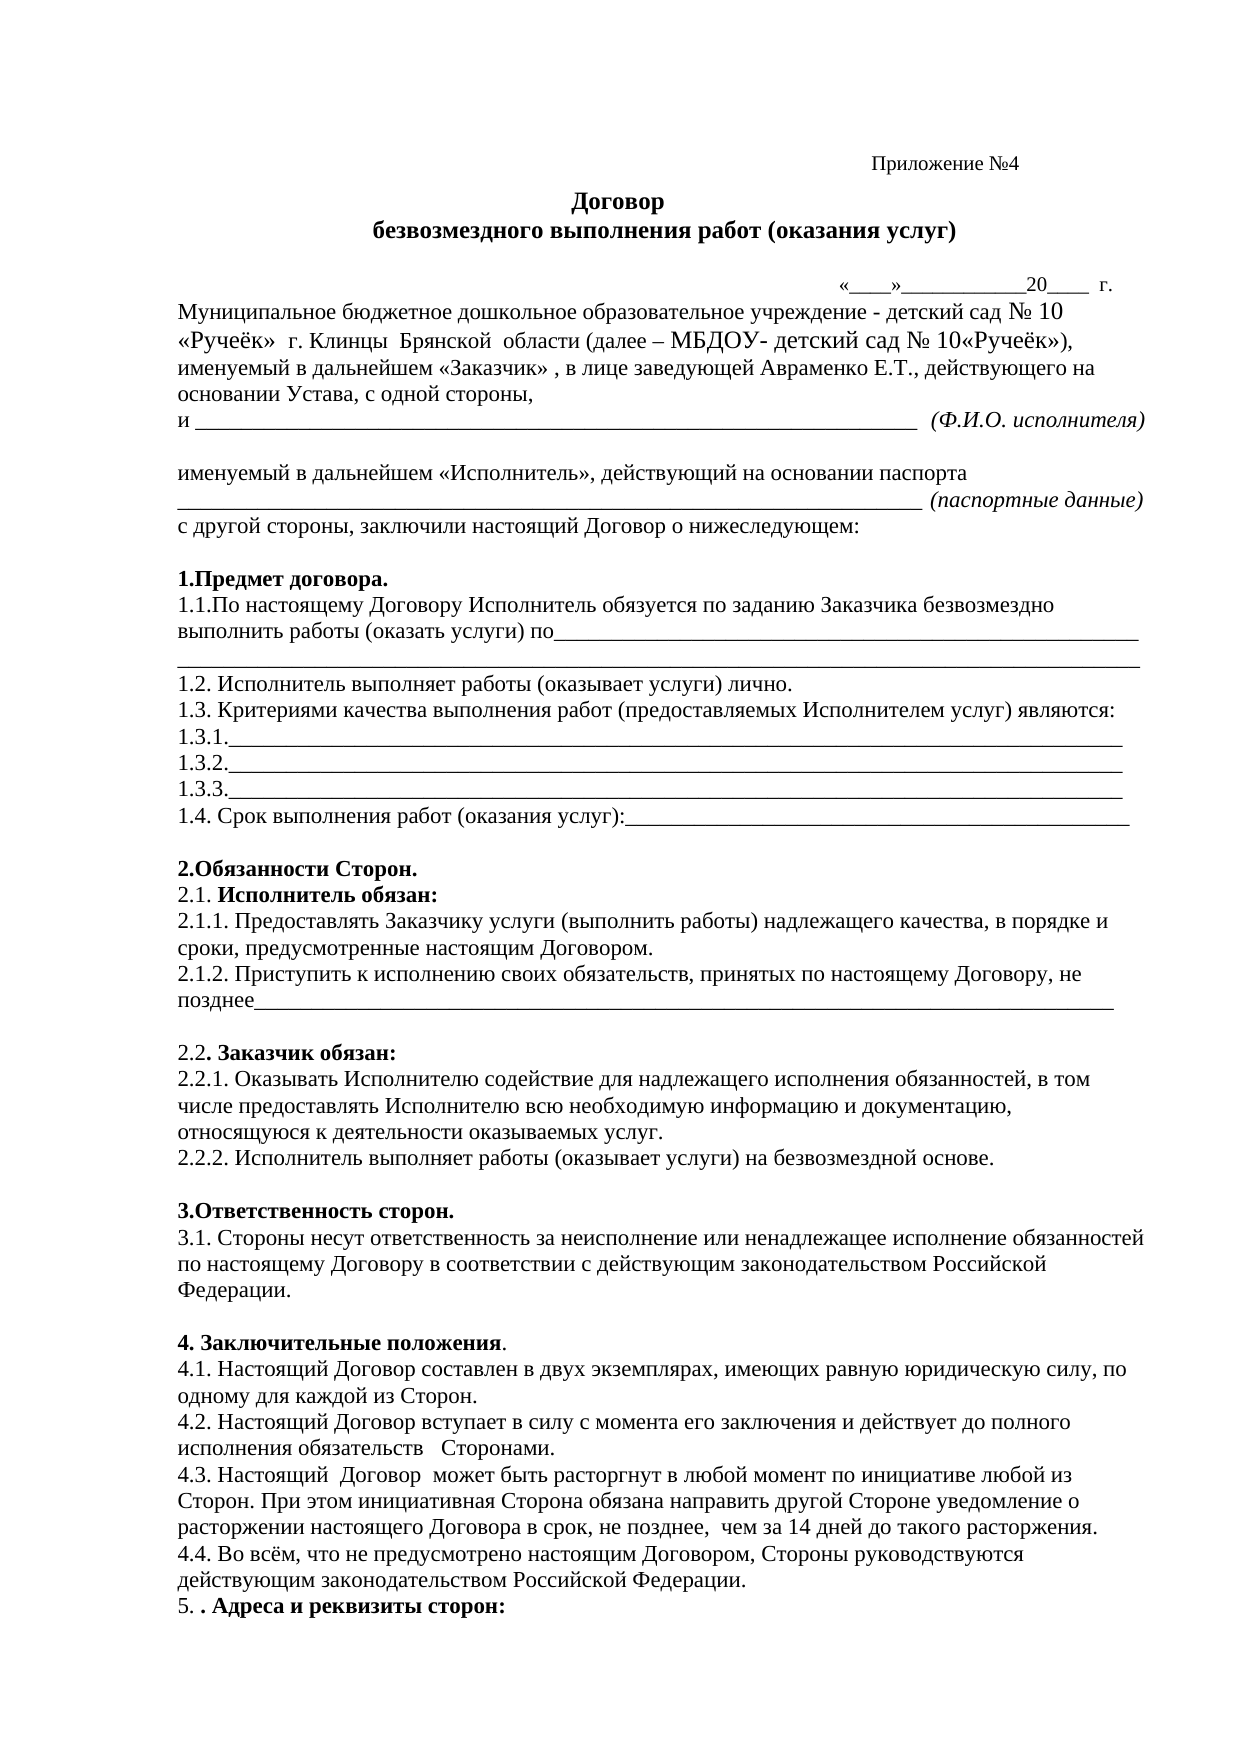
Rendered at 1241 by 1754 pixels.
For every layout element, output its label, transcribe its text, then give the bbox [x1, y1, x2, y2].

table_cell [902, 118, 1152, 147]
text 4.3. Настоящий Договор может быть расторгнут в любой момент по инициативе любой из Сторон. При этом инициативная Сторона обязана направить другой Стороне уведомление о расторжении настоящего Договора в срок, не позднее, чем за 14 дней до такого расторжения. [177, 1461, 1152, 1540]
text 2.2.2. Исполнитель выполняет работы (оказывает услуги) на безвозмездной основе. [177, 1144, 1152, 1171]
text 1.3.3.______________________________________________________________________________ [177, 776, 1152, 802]
text 1.3. Критериями качества выполнения работ (предоставляемых Исполнителем услуг) являются: [177, 696, 1152, 723]
text 2.2.1. Оказывать Исполнителю содействие для надлежащего исполнения обязанностей, в том числе предоставлять Исполнителю всю необходимую информацию и документацию, относящуюся к деятельности оказываемых услуг. [177, 1065, 1152, 1144]
table_cell [548, 118, 893, 147]
text именуемый в дальнейшем «Исполнитель», действующий на основании паспорта [177, 459, 1152, 486]
text безвозмездного выполнения работ (оказания услуг) [177, 215, 1152, 243]
text с другой стороны, заключили настоящий Договор о нижеследующем: [177, 512, 1152, 538]
text и _______________________________________________________________ (Ф.И.О. исполнителя) [177, 407, 1152, 433]
text 1.4. Срок выполнения работ (оказания услуг):____________________________________________ [177, 802, 1152, 828]
text 1.3.1.______________________________________________________________________________ [177, 723, 1152, 749]
text 2.Обязанности Сторон. [177, 854, 1152, 881]
table_cell [893, 118, 902, 147]
text _________________________________________________________________ (паспортные данные) [177, 486, 1152, 512]
text 1.2. Исполнитель выполняет работы (оказывает услуги) лично. [177, 670, 1152, 696]
text 2.1.2. Приступить к исполнению своих обязательств, принятых по настоящему Договору, не позднее___________________________________________________________________________ [177, 960, 1152, 1013]
text 3.Ответственность сторон. [177, 1197, 1152, 1223]
text Договор [177, 186, 1152, 215]
text 1.1.По настоящему Договору Исполнитель обязуется по заданию Заказчика безвозмездно выполнить работы (оказать услуги) по___________________________________________________ [177, 591, 1152, 644]
text 5. . Адреса и реквизиты сторон: [177, 1592, 1152, 1619]
text 3.1. Стороны несут ответственность за неисполнение или ненадлежащее исполнение обязанностей по настоящему Договору в соответствии с действующим законодательством Российской Федерации. [177, 1223, 1152, 1303]
text 2.1.1. Предоставлять Заказчику услуги (выполнить работы) надлежащего качества, в порядке и сроки, предусмотренные настоящим Договором. [177, 907, 1152, 960]
text 2.2. Заказчик обязан: [177, 1039, 1152, 1065]
text 1.3.2.______________________________________________________________________________ [177, 749, 1152, 776]
text Приложение №4 [177, 147, 1152, 176]
text 4.2. Настоящий Договор вступает в силу с момента его заключения и действует до полного исполнения обязательств Сторонами. [177, 1408, 1152, 1461]
text ____________________________________________________________________________________ [177, 644, 1152, 670]
text 1.Предмет договора. [177, 565, 1152, 591]
text «____»____________20____ г. [177, 272, 1152, 296]
text 4. Заключительные положения. [177, 1329, 1152, 1355]
text 4.4. Во всём, что не предусмотрено настоящим Договором, Стороны руководствуются действующим законодательством Российской Федерации. [177, 1540, 1152, 1592]
text 4.1. Настоящий Договор составлен в двух экземплярах, имеющих равную юридическую силу, по одному для каждой из Сторон. [177, 1355, 1152, 1408]
text Муниципальное бюджетное дошкольное образовательное учреждение - детский сад № 10 «Ручеёк» г. Клинцы Брянской области (далее – МБДОУ- детский сад № 10«Ручеёк»), именуемый в дальнейшем «Заказчик» , в лице заведующей Авраменко Е.Т., действующего на основании Устава, с одной стороны, [177, 296, 1152, 407]
table_cell [177, 118, 547, 147]
text 2.1. Исполнитель обязан: [177, 881, 1152, 907]
